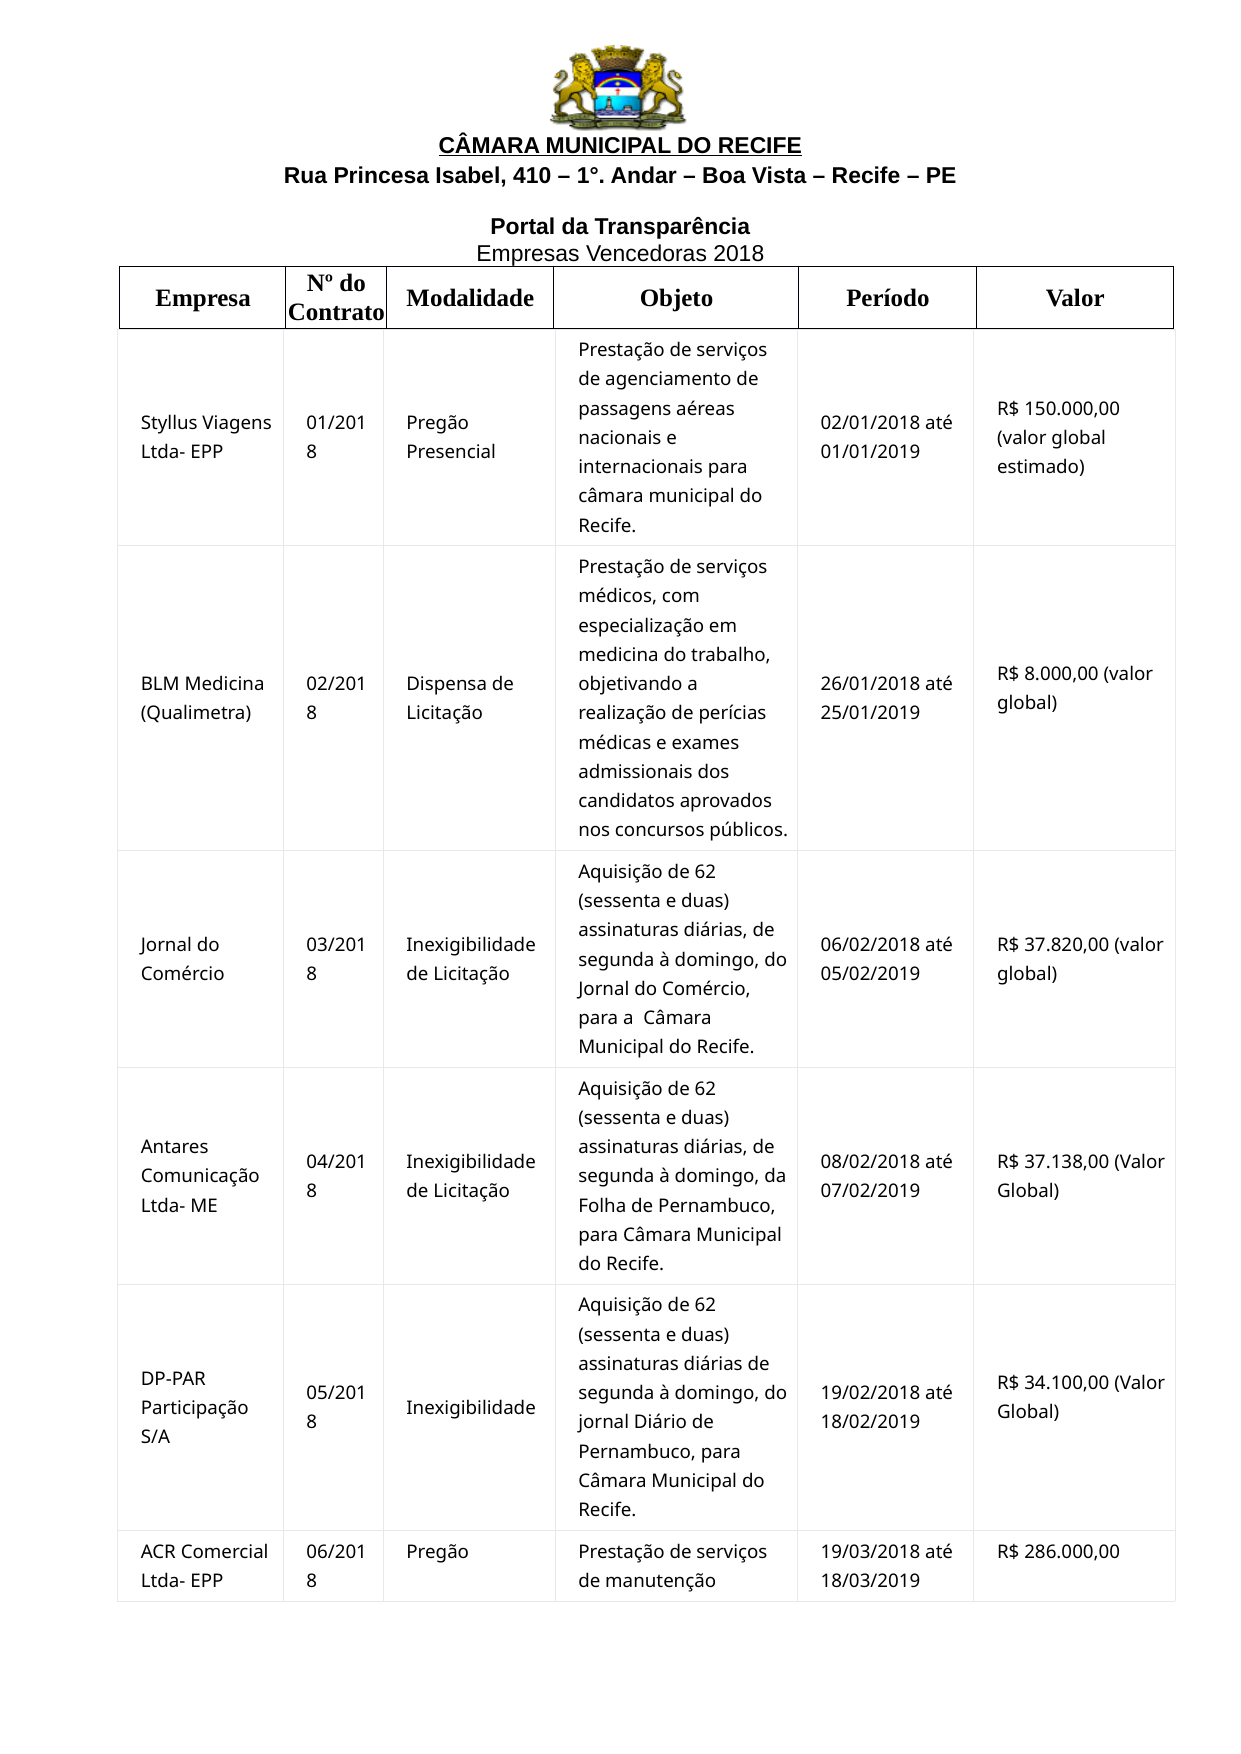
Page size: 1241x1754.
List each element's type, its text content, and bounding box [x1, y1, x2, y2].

table_header Empresa [120, 267, 285, 327]
table_cell Prestação de serviços de manutenção [556, 1531, 797, 1601]
table_cell 04/2018 [284, 1068, 383, 1284]
table_cell ACR Comercial Ltda- EPP [118, 1531, 283, 1601]
table_header Período [799, 267, 976, 327]
table_cell Inexigibilidade de Licitação [384, 851, 555, 1067]
table_cell Aquisição de 62 (sessenta e duas) assinaturas diárias de segunda à domingo, do jornal Diário de Pernambuco, para Câmara Municipal do Recife. [556, 1285, 797, 1530]
table_cell Jornal do Comércio [118, 851, 283, 1067]
table_cell Inexigibilidade [384, 1285, 555, 1530]
table_cell Pregão [384, 1531, 555, 1601]
table_cell Antares Comunicação Ltda- ME [118, 1068, 283, 1284]
table_header Styllus Viagens Ltda- EPP [118, 330, 283, 545]
table_cell 19/02/2018 até 18/02/2019 [798, 1285, 973, 1530]
table_cell Dispensa de Licitação [384, 546, 555, 850]
table_header Pregão Presencial [384, 330, 555, 545]
picture [550, 44, 691, 132]
table_cell Prestação de serviços médicos, com especialização em medicina do trabalho, objetivando a realização de perícias médicas e exames admissionais dos candidatos aprovados nos concursos públicos. [556, 546, 797, 850]
table_cell Inexigibilidade de Licitação [384, 1068, 555, 1284]
table_cell Aquisição de 62 (sessenta e duas) assinaturas diárias, de segunda à domingo, do Jornal do Comércio, para a Câmara Municipal do Recife. [556, 851, 797, 1067]
table_header 02/01/2018 até 01/01/2019 [798, 330, 973, 545]
table_header 01/2018 [284, 330, 383, 545]
table_header Nº do Contrato [286, 267, 386, 327]
table_cell DP-PAR Participação S/A [118, 1285, 283, 1530]
table_cell R$ 37.138,00 (Valor Global) [974, 1068, 1175, 1284]
table_cell R$ 34.100,00 (Valor Global) [974, 1285, 1175, 1530]
table_cell 06/2018 [284, 1531, 383, 1601]
table_header Valor [977, 267, 1173, 327]
table_cell R$ 8.000,00 (valor global) [974, 546, 1175, 850]
table_cell 19/03/2018 até 18/03/2019 [798, 1531, 973, 1601]
table_header Objeto [554, 267, 798, 327]
table_cell 08/02/2018 até 07/02/2019 [798, 1068, 973, 1284]
table_cell R$ 37.820,00 (valor global) [974, 851, 1175, 1067]
table_cell 03/2018 [284, 851, 383, 1067]
table_cell 05/2018 [284, 1285, 383, 1530]
table_cell BLM Medicina (Qualimetra) [118, 546, 283, 850]
table_cell 02/2018 [284, 546, 383, 850]
table_header Prestação de serviços de agenciamento de passagens aéreas nacionais e internacionais para câmara municipal do Recife. [556, 330, 797, 545]
table_cell 06/02/2018 até 05/02/2019 [798, 851, 973, 1067]
table_cell Aquisição de 62 (sessenta e duas) assinaturas diárias, de segunda à domingo, da Folha de Pernambuco, para Câmara Municipal do Recife. [556, 1068, 797, 1284]
table_cell 26/01/2018 até 25/01/2019 [798, 546, 973, 850]
table_header R$ 150.000,00 (valor global estimado) [974, 330, 1175, 545]
table_header Modalidade [387, 267, 553, 327]
table_cell R$ 286.000,00 [974, 1531, 1175, 1601]
